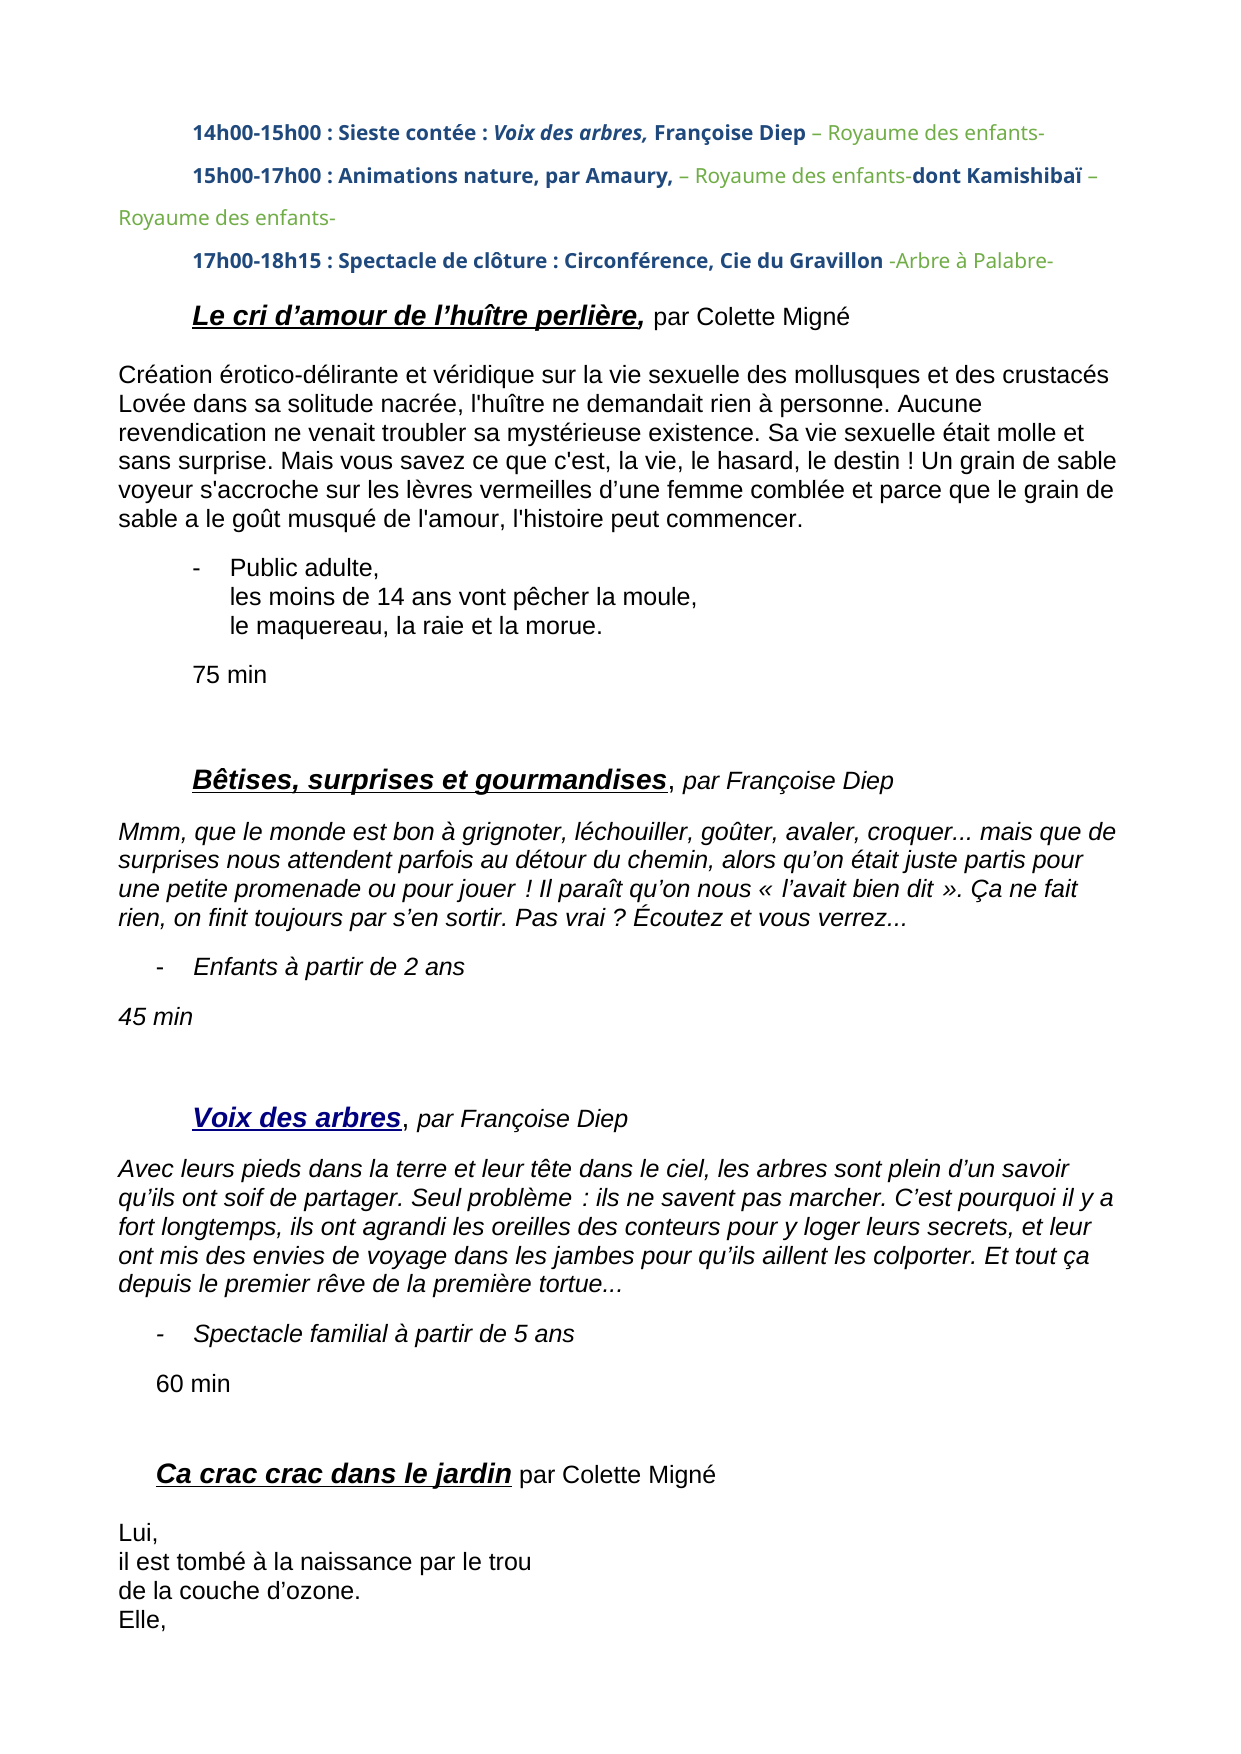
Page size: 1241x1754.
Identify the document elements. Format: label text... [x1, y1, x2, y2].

text Le cri d’amour de l’huître perlière, par Colette Migné Création érotico-délirante et véridique sur la vie sexuelle des mollusques et des crustacés Lovée dans sa solitude nacrée, l'huître ne demandait rien à personne. Aucune revendication ne venait troubler sa mystérieuse existence. Sa vie sexuelle était molle et sans surprise. Mais vous savez ce que c'est, la vie, le hasard, le destin ! Un grain de sable voyeur s'accroche sur les lèvres vermeilles d’une femme comblée et parce que le grain de sable a le goût musqué de l'amour, l'histoire peut commencer. [118, 299, 1122, 533]
list Public adulte, les moins de 14 ans vont pêcher la moule, le maquereau, la raie et la morue. [192, 553, 1122, 640]
text Bêtises, surprises et gourmandises, par Françoise Diep [118, 763, 1122, 796]
text 17h00-18h15 : Spectacle de clôture : Circonférence, Cie du Gravillon -Arbre à Palabre- [118, 246, 1122, 274]
list Enfants à partir de 2 ans [156, 952, 1122, 981]
text 15h00-17h00 : Animations nature, par Amaury, – Royaume des enfants-dont Kamishibaï – Royaume des enfants- [118, 161, 1122, 232]
text Avec leurs pieds dans la terre et leur tête dans le ciel, les arbres sont plein d’un savoir qu’ils ont soif de partager. Seul problème : ils ne savent pas marcher. C’est pourquoi il y a fort longtemps, ils ont agrandi les oreilles des conteurs pour y loger leurs secrets, et leur ont mis des envies de voyage dans les jambes pour qu’ils aillent les colporter. Et tout ça depuis le premier rêve de la première tortue... [118, 1154, 1122, 1298]
text 60 min [156, 1368, 1122, 1397]
text Mmm, que le monde est bon à grignoter, léchouiller, goûter, avaler, croquer... mais que de surprises nous attendent parfois au détour du chemin, alors qu’on était juste partis pour une petite promenade ou pour jouer ! Il paraît qu’on nous « l’avait bien dit ». Ça ne fait rien, on finit toujours par s’en sortir. Pas vrai ? Écoutez et vous verrez... [118, 817, 1122, 932]
list Spectacle familial à partir de 5 ans [156, 1319, 1122, 1348]
text 75 min [118, 661, 1122, 689]
text Voix des arbres, par Françoise Diep [118, 1101, 1122, 1133]
text 14h00-15h00 : Sieste contée : Voix des arbres, Françoise Diep – Royaume des enfants- [118, 118, 1122, 147]
text 45 min [118, 1002, 1122, 1031]
text Ca crac crac dans le jardin par Colette Migné Lui, il est tombé à la naissance par le trou de la couche d’ozone. Elle, [118, 1457, 1122, 1633]
